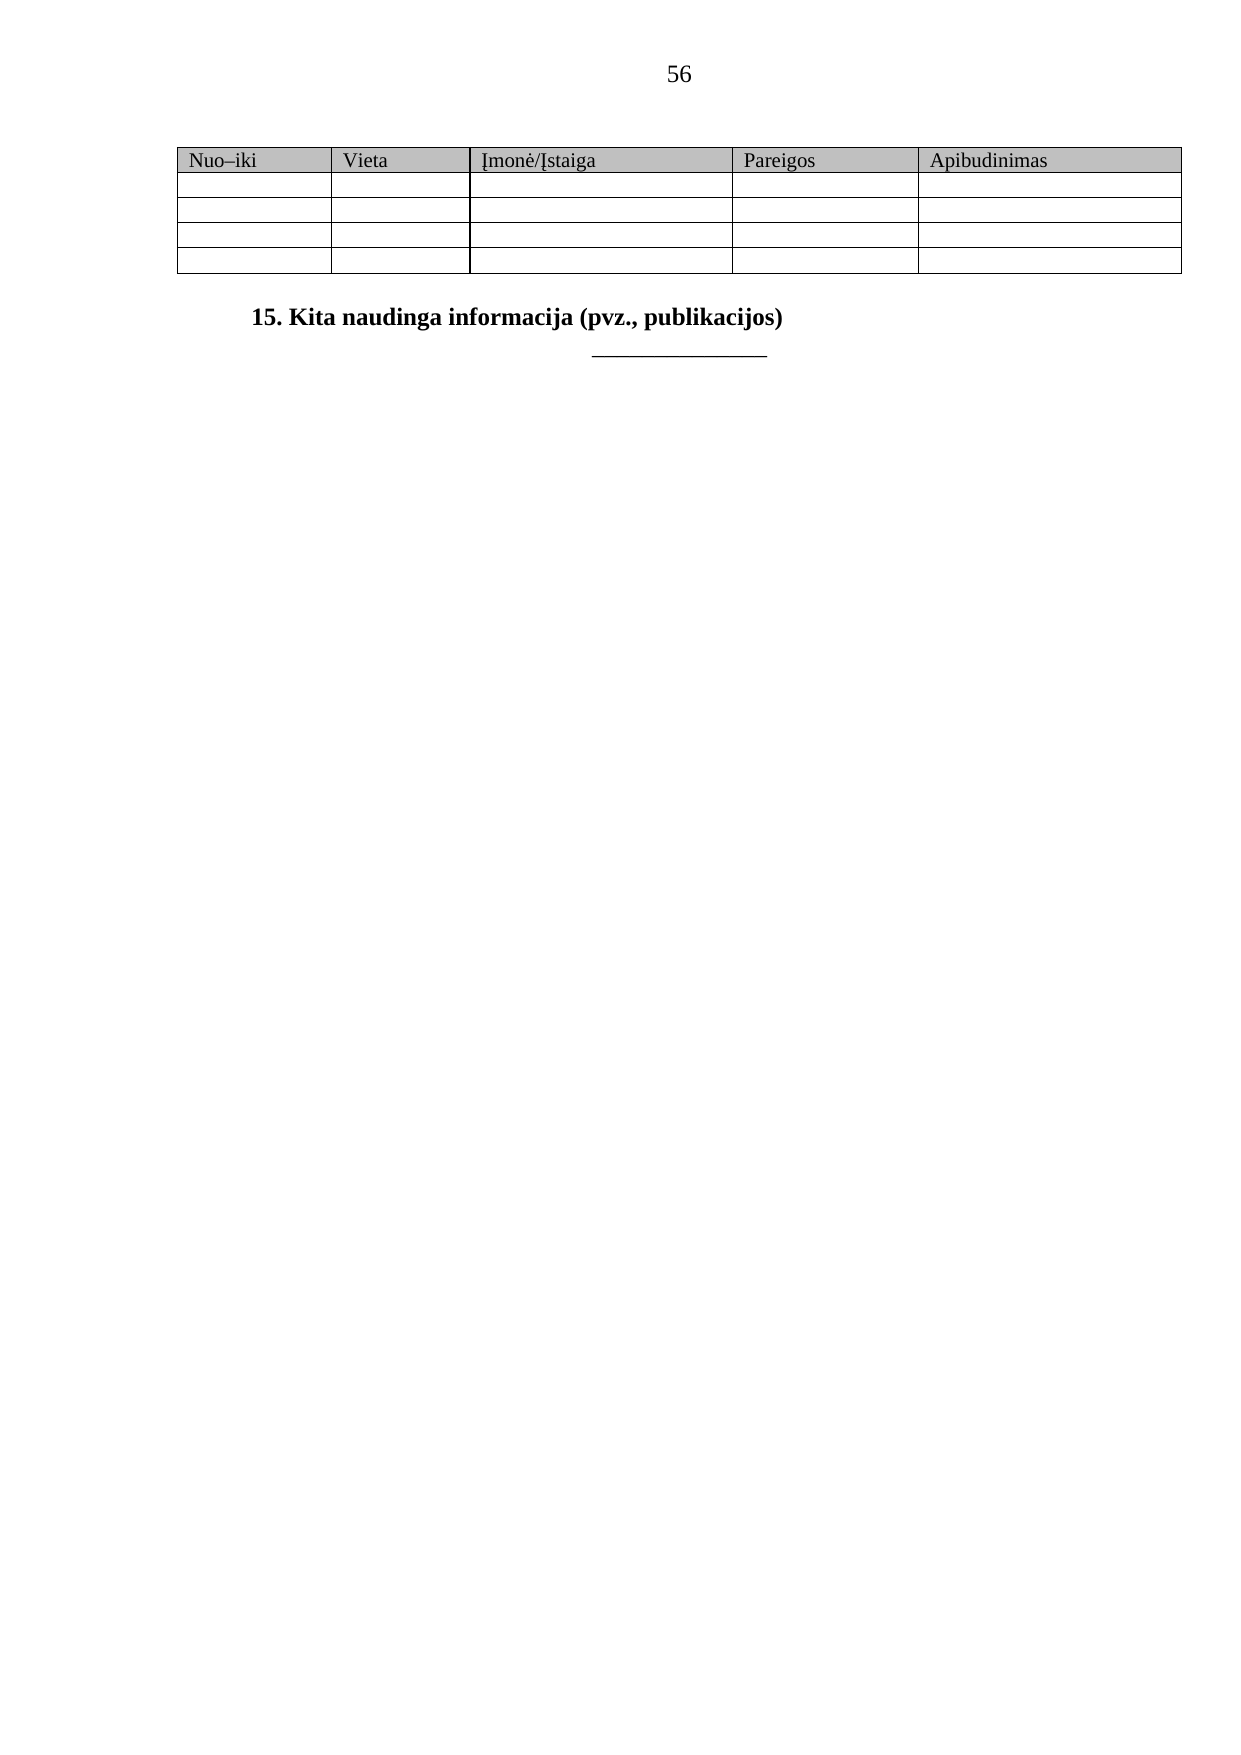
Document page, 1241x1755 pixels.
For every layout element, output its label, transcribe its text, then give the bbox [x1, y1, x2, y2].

table_cell [332, 223, 469, 247]
table_cell [733, 198, 918, 222]
table_cell [733, 248, 918, 272]
table_cell [471, 198, 732, 222]
table_cell [178, 198, 331, 222]
table_cell [919, 248, 1181, 272]
table_cell [919, 198, 1181, 222]
table_cell [919, 223, 1181, 247]
table_header Nuo–iki [178, 148, 331, 172]
table_cell [471, 248, 732, 272]
table_cell [471, 223, 732, 247]
table_cell [733, 173, 918, 197]
text 15. Kita naudinga informacija (pvz., publikacijos) [177, 302, 1181, 331]
table_header Apibudinimas [919, 148, 1181, 172]
table_cell [178, 248, 331, 272]
table_cell [471, 173, 732, 197]
table_cell [332, 248, 469, 272]
table_cell [332, 173, 469, 197]
table_header Pareigos [733, 148, 918, 172]
table_cell [332, 198, 469, 222]
text ______________ [177, 331, 1181, 360]
table_cell [178, 173, 331, 197]
table_cell [733, 223, 918, 247]
table_cell [178, 223, 331, 247]
table_cell [919, 173, 1181, 197]
table_header Įmonė/Įstaiga [471, 148, 732, 172]
table_header Vieta [332, 148, 469, 172]
